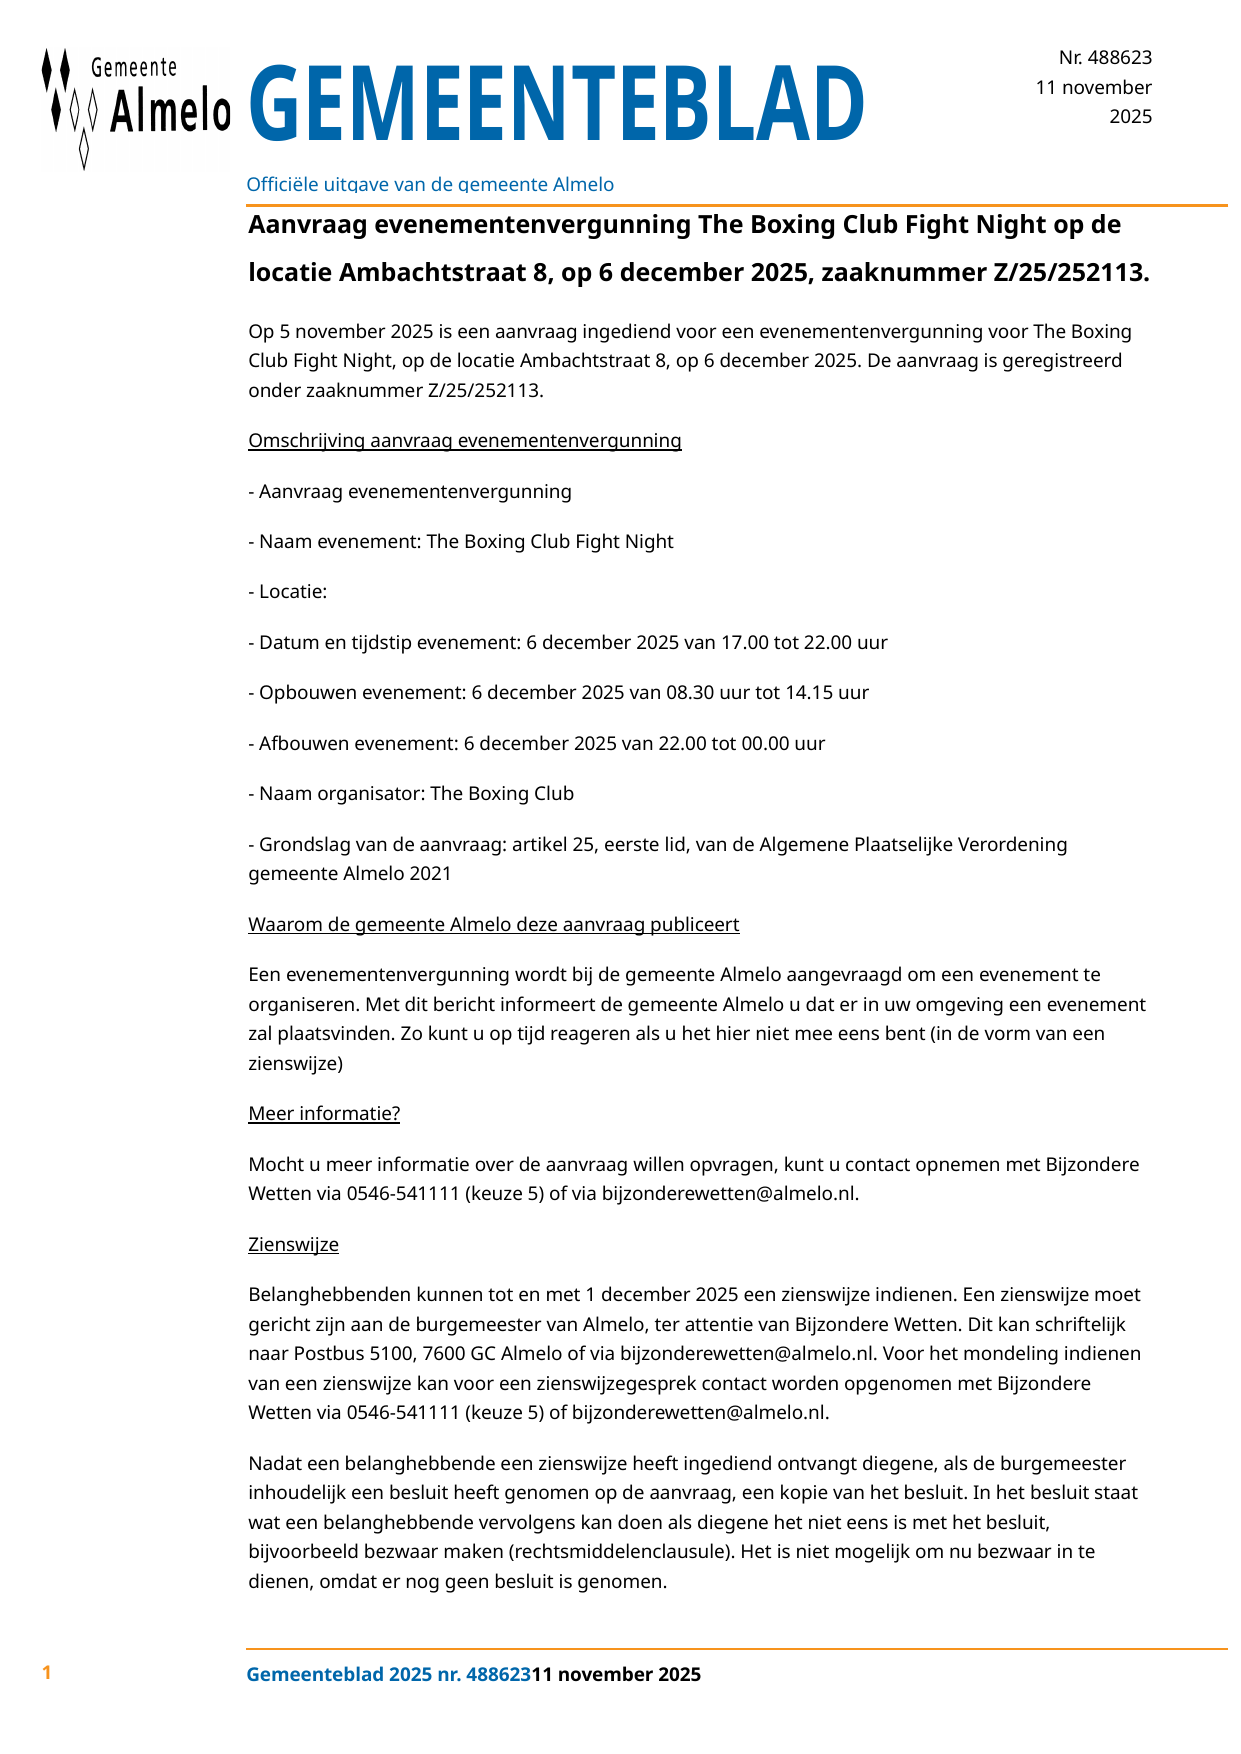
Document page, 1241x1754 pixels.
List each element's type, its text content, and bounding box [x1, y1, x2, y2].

picture [41, 47, 231, 172]
text - Locatie: [248, 579, 1152, 604]
text Waarom de gemeente Almelo deze aanvraag publiceert [248, 911, 1152, 937]
text Meer informatie? [248, 1100, 1152, 1126]
text - Aanvraag evenementenvergunning [248, 478, 1152, 504]
text - Grondslag van de aanvraag: artikel 25, eerste lid, van de Algemene Plaatselijke Verordening gemeente Almelo 2021 [248, 831, 1152, 886]
text Mocht u meer informatie over de aanvraag willen opvragen, kunt u contact opnemen met Bijzondere Wetten via 0546-541111 (keuze 5) of via bijzonderewetten@almelo.nl. [248, 1151, 1152, 1206]
text - Naam evenement: The Boxing Club Fight Night [248, 528, 1152, 554]
text Belanghebbenden kunnen tot en met 1 december 2025 een zienswijze indienen. Een zienswijze moet gericht zijn aan de burgemeester van Almelo, ter attentie van Bijzondere Wetten. Dit kan schriftelijk naar Postbus 5100, 7600 GC Almelo of via bijzonderewetten@almelo.nl. Voor het mondeling indienen van een zienswijze kan voor een zienswijzegesprek contact worden opgenomen met Bijzondere Wetten via 0546-541111 (keuze 5) of bijzonderewetten@almelo.nl. [248, 1281, 1152, 1425]
text Omschrijving aanvraag evenementenvergunning [248, 427, 1152, 453]
text Aanvraag evenementenvergunning The Boxing Club Fight Night op de locatie Ambachtstraat 8, op 6 december 2025, zaaknummer Z/25/252113. [248, 207, 1152, 288]
text - Opbouwen evenement: 6 december 2025 van 08.30 uur tot 14.15 uur [248, 679, 1152, 705]
text - Naam organisator: The Boxing Club [248, 780, 1152, 806]
text Op 5 november 2025 is een aanvraag ingediend voor een evenementenvergunning voor The Boxing Club Fight Night, op de locatie Ambachtstraat 8, op 6 december 2025. De aanvraag is geregistreerd onder zaaknummer Z/25/252113. [248, 318, 1152, 403]
text Een evenementenvergunning wordt bij de gemeente Almelo aangevraagd om een evenement te organiseren. Met dit bericht informeert de gemeente Almelo u dat er in uw omgeving een evenement zal plaatsvinden. Zo kunt u op tijd reageren als u het hier niet mee eens bent (in de vorm van een zienswijze) [248, 961, 1152, 1076]
text - Afbouwen evenement: 6 december 2025 van 22.00 tot 00.00 uur [248, 730, 1152, 756]
text - Datum en tijdstip evenement: 6 december 2025 van 17.00 tot 22.00 uur [248, 629, 1152, 655]
text Nadat een belanghebbende een zienswijze heeft ingediend ontvangt diegene, als de burgemeester inhoudelijk een besluit heeft genomen op de aanvraag, een kopie van het besluit. In het besluit staat wat een belanghebbende vervolgens kan doen als diegene het niet eens is met het besluit, bijvoorbeeld bezwaar maken (rechtsmiddelenclausule). Het is niet mogelijk om nu bezwaar in te dienen, omdat er nog geen besluit is genomen. [248, 1450, 1152, 1594]
text Zienswijze [248, 1231, 1152, 1257]
